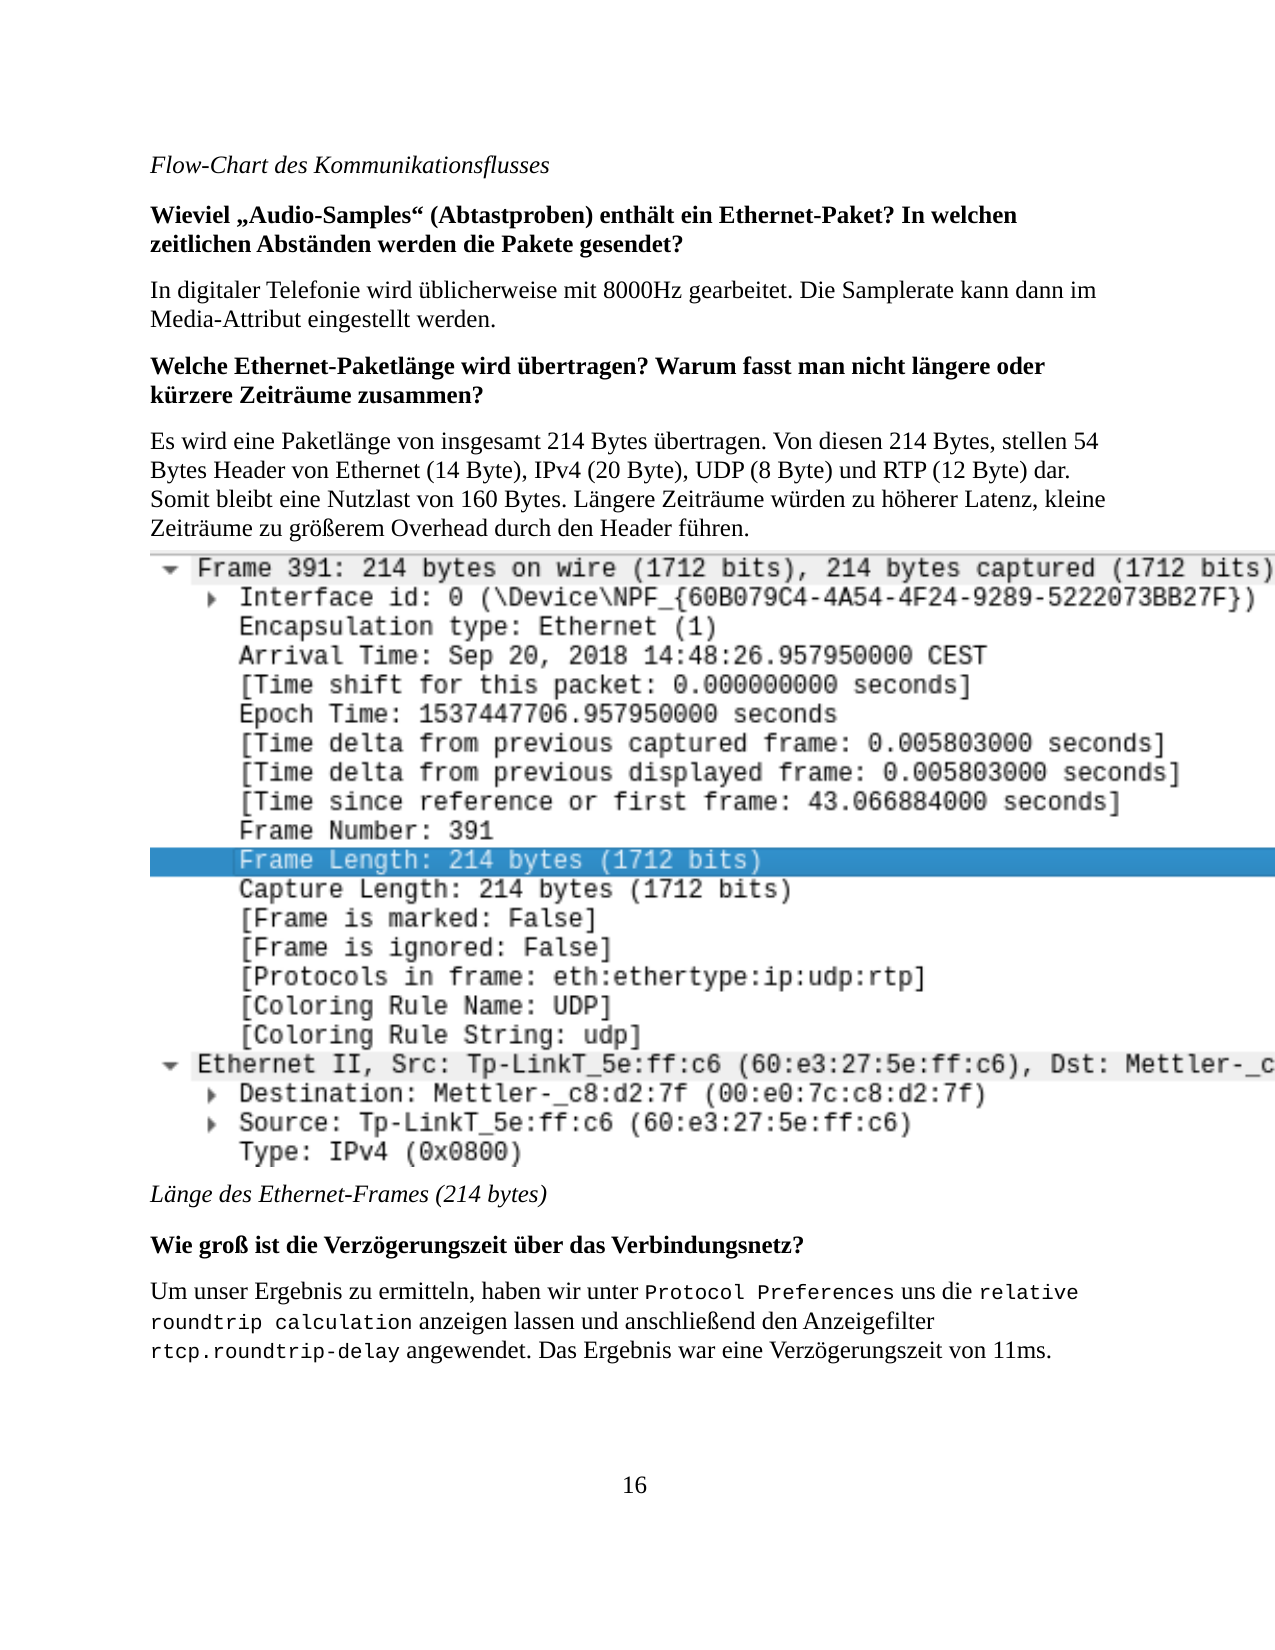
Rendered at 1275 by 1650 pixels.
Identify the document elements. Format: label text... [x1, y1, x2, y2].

text Länge des Ethernet-Frames (214 bytes) [150, 1179, 1125, 1208]
text Um unser Ergebnis zu ermitteln, haben wir unter Protocol Preferences uns die relative roundtrip calculation anzeigen lassen und anschließend den Anzeigefilter rtcp.roundtrip-delay angewendet. Das Ergebnis war eine Verzögerungszeit von 11ms. [150, 1276, 1125, 1365]
picture [150, 550, 1275, 1167]
text Es wird eine Paketlänge von insgesamt 214 Bytes übertragen. Von diesen 214 Bytes, stellen 54 Bytes Header von Ethernet (14 Byte), IPv4 (20 Byte), UDP (8 Byte) und RTP (12 Byte) dar. Somit bleibt eine Nutzlast von 160 Bytes. Längere Zeiträume würden zu höherer Latenz, kleine Zeiträume zu größerem Overhead durch den Header führen. [150, 426, 1125, 541]
text Welche Ethernet-Paketlänge wird übertragen? Warum fasst man nicht längere oder kürzere Zeiträume zusammen? [150, 351, 1125, 408]
text In digitaler Telefonie wird üblicherweise mit 8000Hz gearbeitet. Die Samplerate kann dann im Media-Attribut eingestellt werden. [150, 276, 1125, 333]
text Wieviel „Audio-Samples“ (Abtastproben) enthält ein Ethernet-Paket? In welchen zeitlichen Abständen werden die Pakete gesendet? [150, 200, 1125, 258]
text Flow-Chart des Kommunikationsflusses [150, 150, 1125, 179]
text Wie groß ist die Verzögerungszeit über das Verbindungsnetz? [150, 1230, 1125, 1258]
